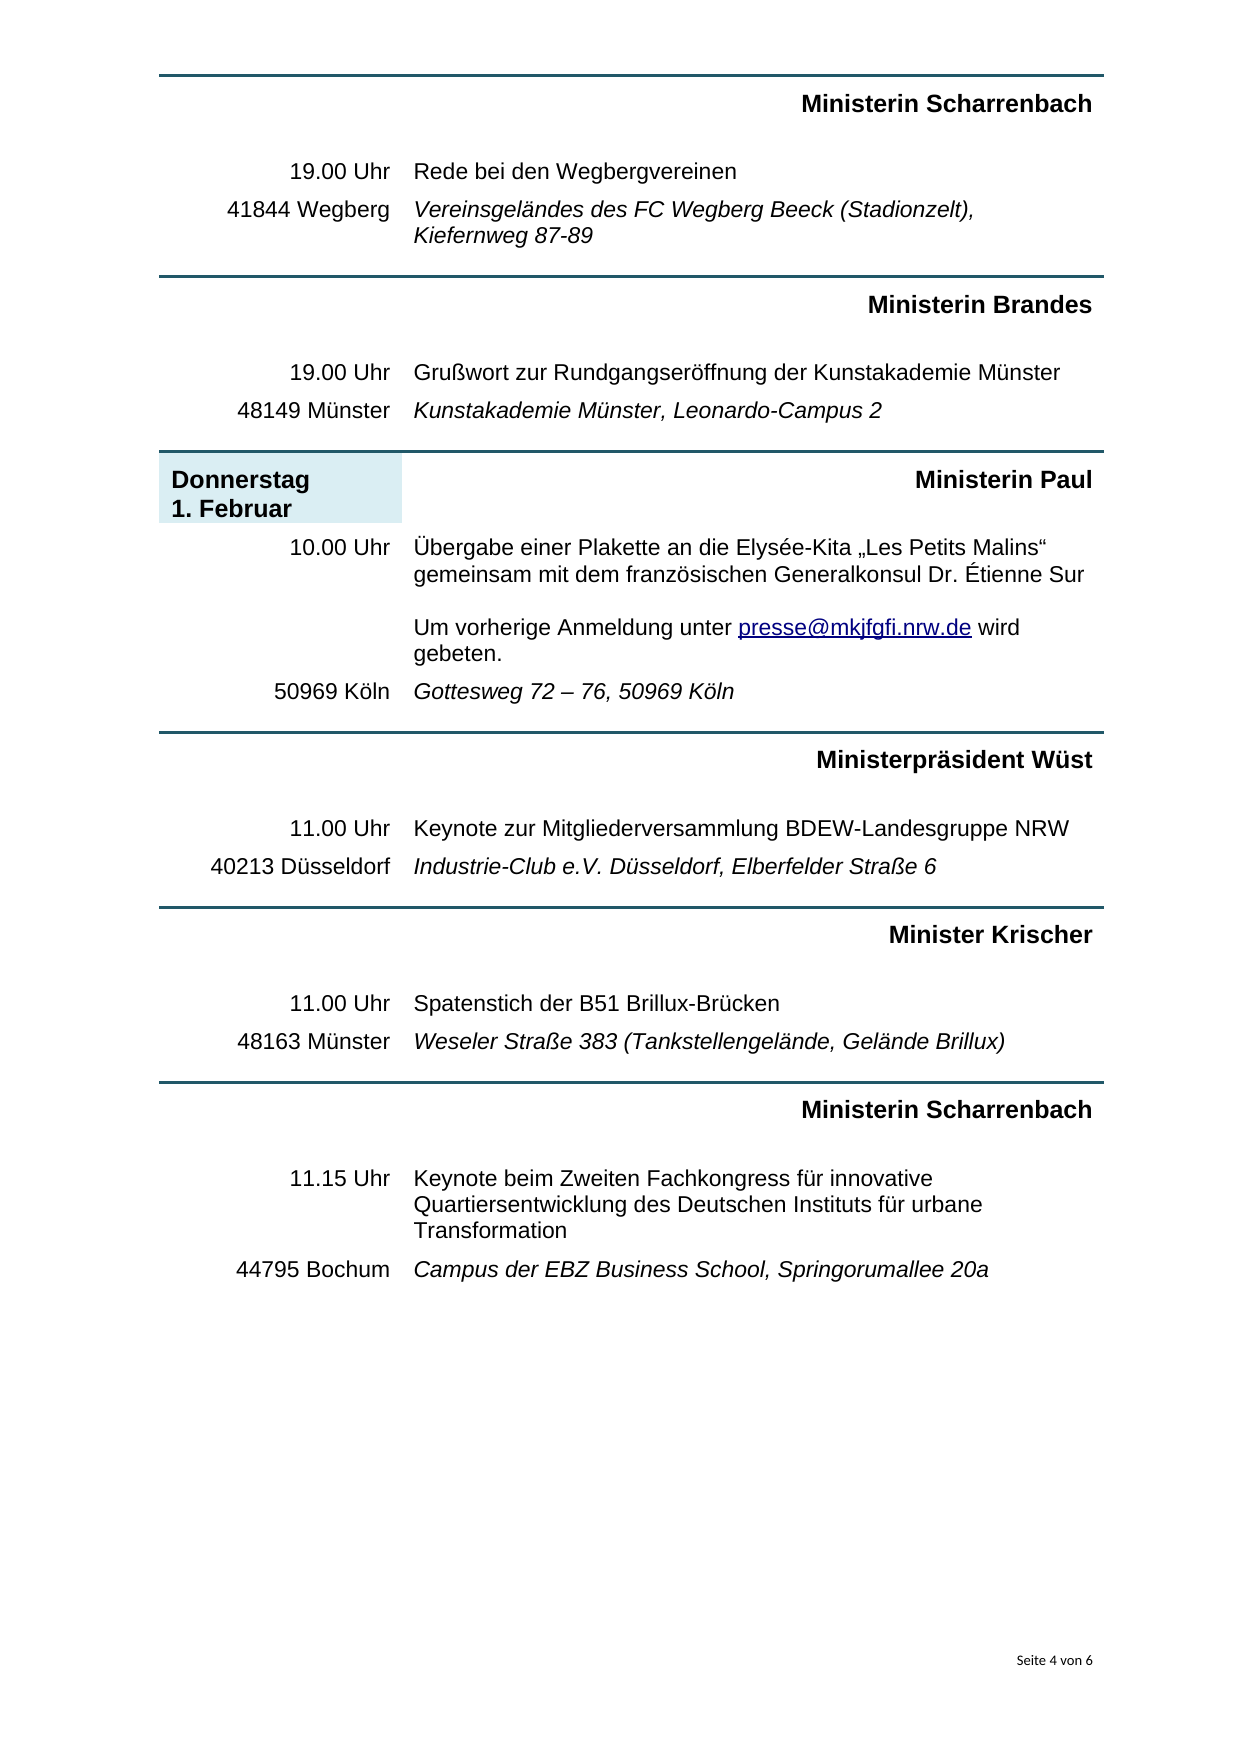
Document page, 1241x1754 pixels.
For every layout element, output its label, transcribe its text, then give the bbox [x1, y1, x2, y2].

table_cell Keynote zur Mitgliederversammlung BDEW-Landesgruppe NRW [402, 803, 1104, 841]
table_cell Spatenstich der B51 Brillux-Brücken [402, 978, 1104, 1016]
table_cell Übergabe einer Plakette an die Elysée-Kita „Les Petits Malins“ gemeinsam mit dem französischen Generalkonsul Dr. Étienne Sur Um vorherige Anmeldung unter presse@mkjfgfi.nrw.de wird gebeten. [402, 523, 1104, 666]
table_cell 48163 Münster [159, 1016, 402, 1054]
table_cell Campus der EBZ Business School, Springorumallee 20a [402, 1244, 1104, 1282]
table_header [159, 1084, 402, 1153]
table_cell Vereinsgeländes des FC Wegberg Beeck (Stadionzelt), Kiefernweg 87-89 [402, 184, 1104, 249]
table_cell Industrie-Club e.V. Düsseldorf, Elberfelder Straße 6 [402, 841, 1104, 879]
table_header Ministerin Brandes [402, 278, 1104, 348]
table_cell 11.15 Uhr [159, 1153, 402, 1244]
table_cell Donnerstag 1. Februar [159, 453, 402, 523]
table_cell 10.00 Uhr [159, 523, 402, 666]
table_header Minister Krischer [402, 909, 1104, 978]
table_header [159, 734, 402, 803]
table_header [159, 278, 402, 348]
table_header Ministerin Scharrenbach [402, 1084, 1104, 1153]
table_cell 11.00 Uhr [159, 803, 402, 841]
table_cell Rede bei den Wegbergvereinen [402, 146, 1104, 184]
table_cell 19.00 Uhr [159, 146, 402, 184]
table_cell 41844 Wegberg [159, 184, 402, 249]
table_cell Keynote beim Zweiten Fachkongress für innovative Quartiersentwicklung des Deutschen Instituts für urbane Transformation [402, 1153, 1104, 1244]
table_cell Kunstakademie Münster, Leonardo-Campus 2 [402, 386, 1104, 450]
table_cell Weseler Straße 383 (Tankstellengelände, Gelände Brillux) [402, 1016, 1104, 1054]
table_cell 48149 Münster [159, 386, 402, 450]
table_cell Ministerin Paul [402, 453, 1104, 523]
table_cell 44795 Bochum [159, 1244, 402, 1282]
table_cell 40213 Düsseldorf [159, 841, 402, 879]
table_cell Grußwort zur Rundgangseröffnung der Kunstakademie Münster [402, 348, 1104, 386]
table_cell 19.00 Uhr [159, 348, 402, 386]
table_cell 50969 Köln [159, 666, 402, 704]
table_header Ministerin Scharrenbach [402, 77, 1104, 146]
table_cell Gottesweg 72 – 76, 50969 Köln [402, 666, 1104, 704]
table_cell 11.00 Uhr [159, 978, 402, 1016]
table_header [159, 77, 402, 146]
table_header Ministerpräsident Wüst [402, 734, 1104, 803]
table_header [159, 909, 402, 978]
